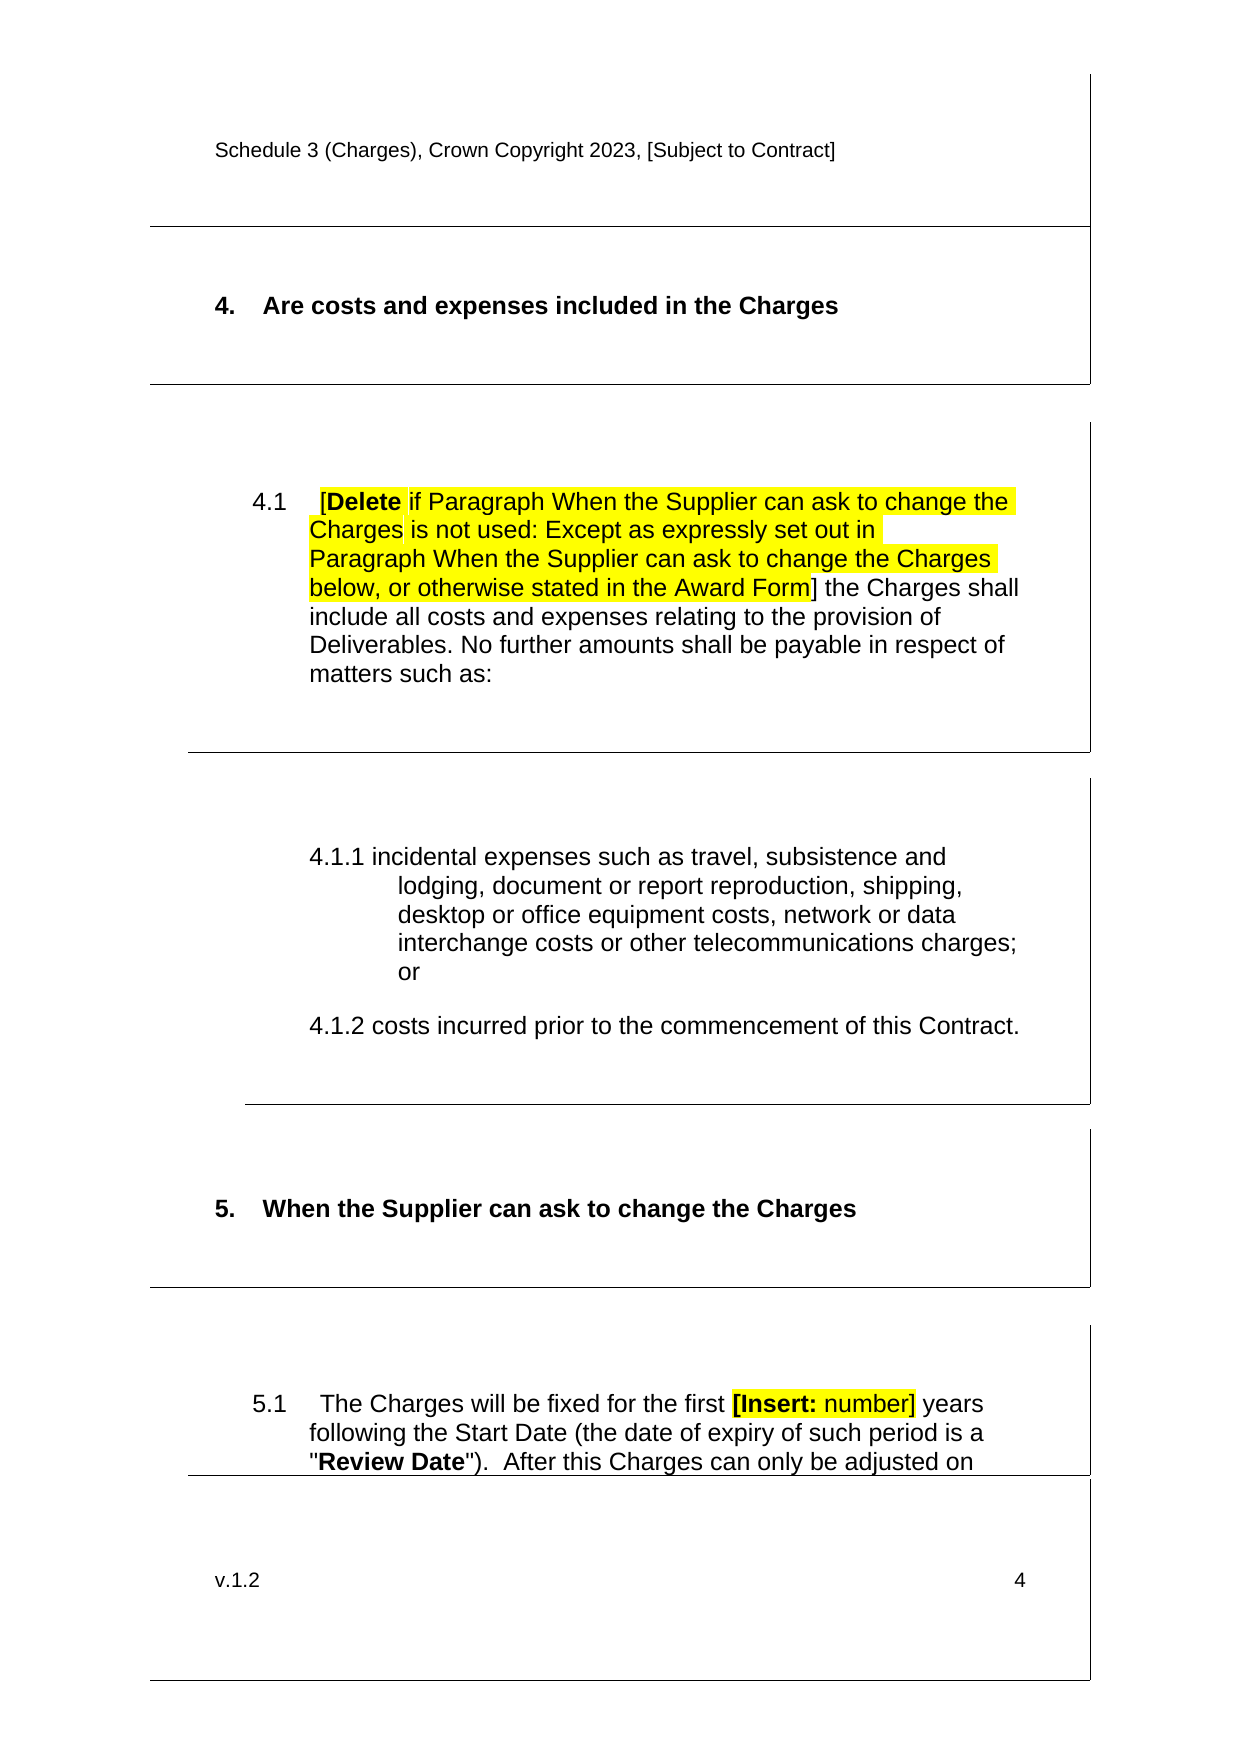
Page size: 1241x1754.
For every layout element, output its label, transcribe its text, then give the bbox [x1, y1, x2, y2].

list [Delete if Paragraph 5 is not used: Except as expressly set out in Paragraph 5 below, or otherwise stated in the Award Form] the Charges shall include all costs and expenses relating to the provision of Deliverables. No further amounts shall be payable in respect of matters such as: [187, 422, 1090, 752]
list incidental expenses such as travel, subsistence and lodging, document or report reproduction, shipping, desktop or office equipment costs, network or data interchange costs or other telecommunications charges; or [244, 777, 1090, 946]
list Are costs and expenses included in the Charges [150, 227, 1090, 384]
list When the Supplier can ask to change the Charges [150, 1129, 1090, 1287]
list The Charges will be fixed for the first [Insert: number] years following the Start Date (the date of expiry of such period is a "Review Date"). After this Charges can only be adjusted on each following yearly anniversary (the date of each such anniversary is also a "Review Date"). [187, 1324, 1090, 1475]
list costs incurred prior to the commencement of this Contract. [244, 946, 1090, 1104]
